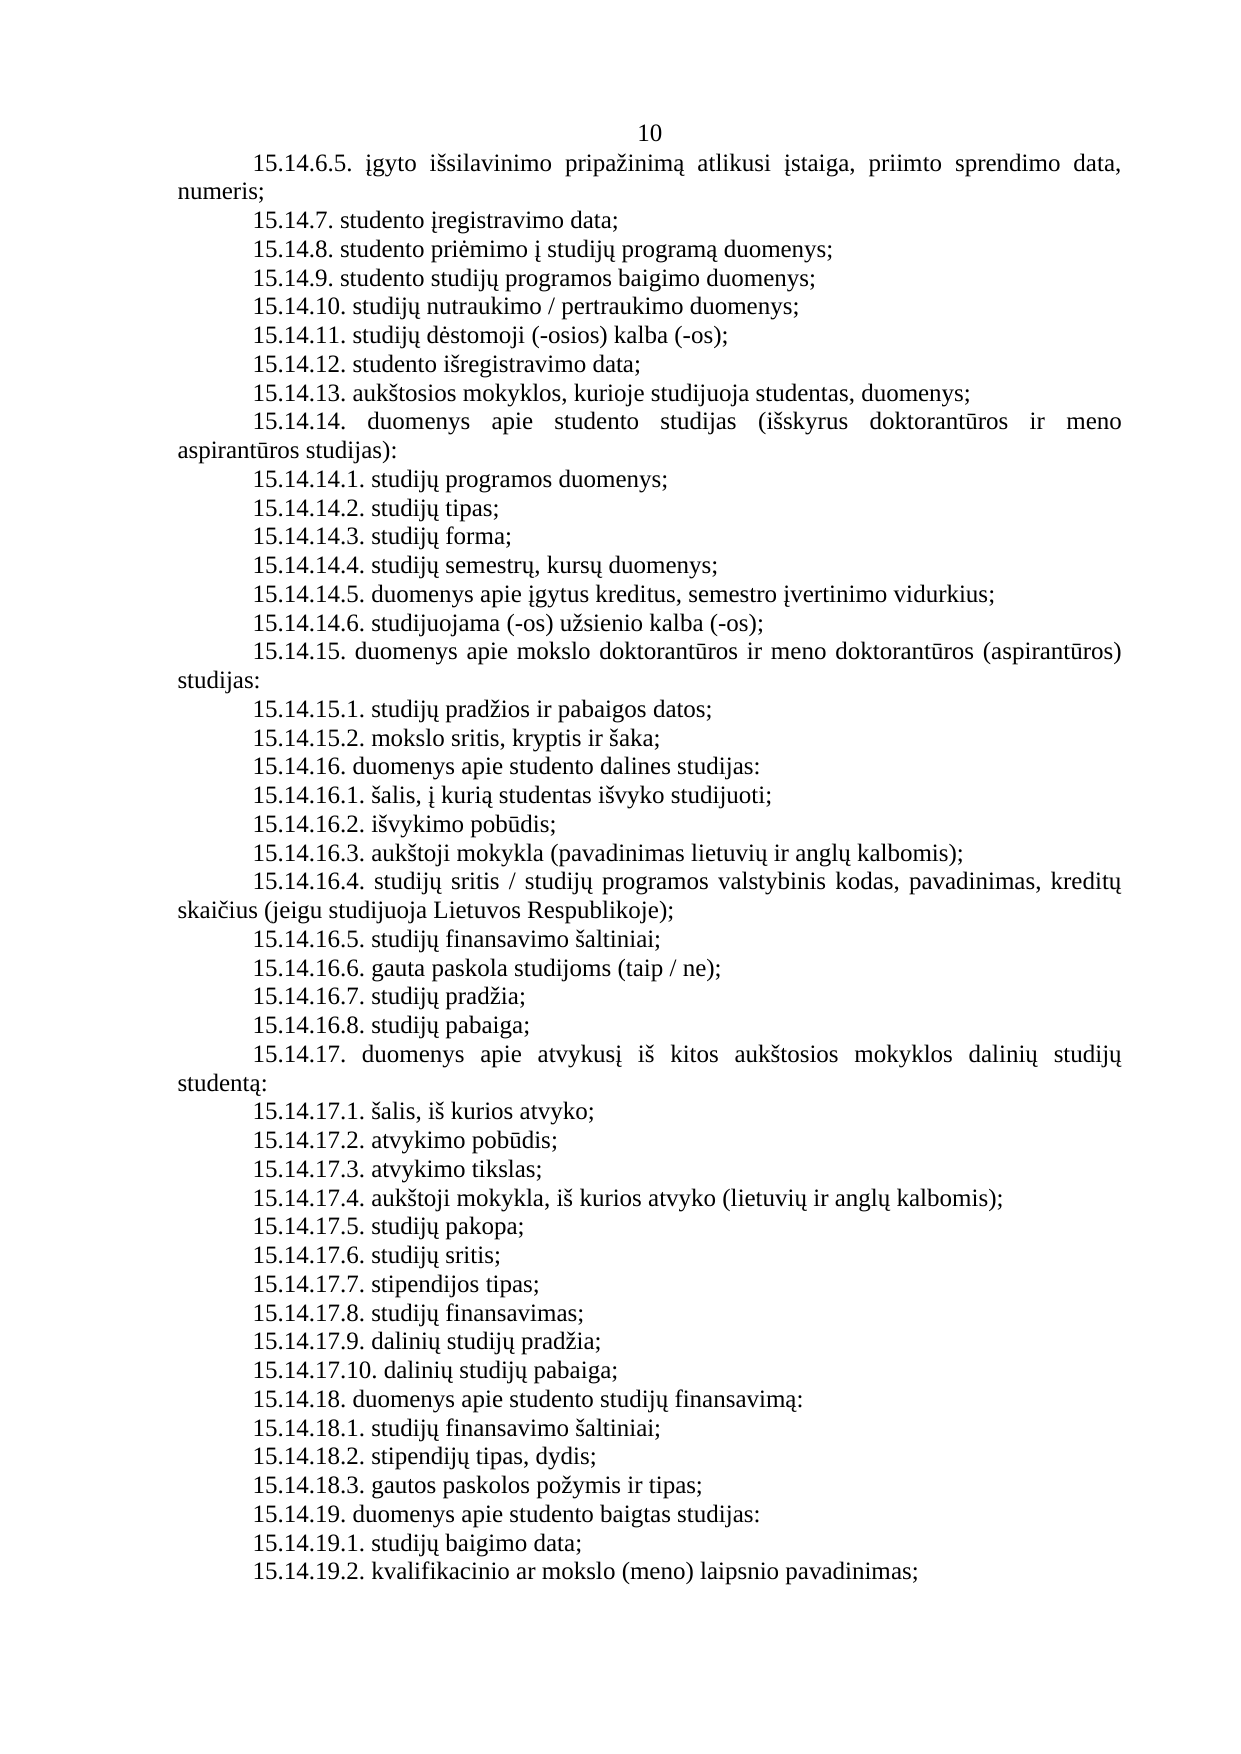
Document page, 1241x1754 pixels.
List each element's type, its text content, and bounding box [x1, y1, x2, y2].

text 15.14.14. duomenys apie studento studijas (išskyrus doktorantūros ir meno aspirantūros studijas): [177, 406, 1122, 464]
text 15.14.18.1. studijų finansavimo šaltiniai; [177, 1413, 1122, 1441]
text 15.14.19. duomenys apie studento baigtas studijas: [177, 1499, 1122, 1528]
text 15.14.15.1. studijų pradžios ir pabaigos datos; [177, 694, 1122, 723]
text 15.14.7. studento įregistravimo data; [177, 205, 1122, 234]
text 15.14.14.5. duomenys apie įgytus kreditus, semestro įvertinimo vidurkius; [177, 579, 1122, 608]
text 15.14.17.7. stipendijos tipas; [177, 1269, 1122, 1298]
text 15.14.17.6. studijų sritis; [177, 1240, 1122, 1269]
text 15.14.16.8. studijų pabaiga; [177, 1010, 1122, 1039]
text 15.14.16.4. studijų sritis / studijų programos valstybinis kodas, pavadinimas, kreditų skaičius (jeigu studijuoja Lietuvos Respublikoje); [177, 866, 1122, 924]
text 15.14.6.5. įgyto išsilavinimo pripažinimą atlikusi įstaiga, priimto sprendimo data, numeris; [177, 148, 1122, 205]
text 15.14.17.10. dalinių studijų pabaiga; [177, 1355, 1122, 1384]
text 15.14.18.2. stipendijų tipas, dydis; [177, 1441, 1122, 1470]
text 15.14.16. duomenys apie studento dalines studijas: [177, 751, 1122, 780]
text 15.14.15. duomenys apie mokslo doktorantūros ir meno doktorantūros (aspirantūros) studijas: [177, 636, 1122, 694]
text 15.14.16.7. studijų pradžia; [177, 981, 1122, 1010]
text 15.14.17.1. šalis, iš kurios atvyko; [177, 1096, 1122, 1125]
text 15.14.12. studento išregistravimo data; [177, 349, 1122, 378]
text 15.14.14.2. studijų tipas; [177, 493, 1122, 521]
text 15.14.18. duomenys apie studento studijų finansavimą: [177, 1384, 1122, 1413]
text 15.14.8. studento priėmimo į studijų programą duomenys; [177, 234, 1122, 263]
text 15.14.16.1. šalis, į kurią studentas išvyko studijuoti; [177, 780, 1122, 809]
text 15.14.15.2. mokslo sritis, kryptis ir šaka; [177, 723, 1122, 751]
text 15.14.19.2. kvalifikacinio ar mokslo (meno) laipsnio pavadinimas; [177, 1556, 1122, 1585]
text 15.14.9. studento studijų programos baigimo duomenys; [177, 263, 1122, 291]
text 15.14.14.6. studijuojama (-os) užsienio kalba (-os); [177, 608, 1122, 636]
text 15.14.16.6. gauta paskola studijoms (taip / ne); [177, 953, 1122, 981]
text 15.14.14.3. studijų forma; [177, 521, 1122, 550]
text 15.14.11. studijų dėstomoji (-osios) kalba (-os); [177, 320, 1122, 349]
text 15.14.17.5. studijų pakopa; [177, 1211, 1122, 1240]
text 15.14.16.5. studijų finansavimo šaltiniai; [177, 924, 1122, 953]
text 15.14.14.4. studijų semestrų, kursų duomenys; [177, 550, 1122, 579]
text 15.14.16.2. išvykimo pobūdis; [177, 809, 1122, 838]
text 15.14.18.3. gautos paskolos požymis ir tipas; [177, 1470, 1122, 1499]
text 15.14.19.1. studijų baigimo data; [177, 1528, 1122, 1556]
text 15.14.16.3. aukštoji mokykla (pavadinimas lietuvių ir anglų kalbomis); [177, 838, 1122, 866]
text 15.14.17. duomenys apie atvykusį iš kitos aukštosios mokyklos dalinių studijų studentą: [177, 1039, 1122, 1096]
text 15.14.13. aukštosios mokyklos, kurioje studijuoja studentas, duomenys; [177, 378, 1122, 406]
text 15.14.10. studijų nutraukimo / pertraukimo duomenys; [177, 291, 1122, 320]
text 15.14.14.1. studijų programos duomenys; [177, 464, 1122, 493]
text 15.14.17.9. dalinių studijų pradžia; [177, 1326, 1122, 1355]
text 15.14.17.2. atvykimo pobūdis; [177, 1125, 1122, 1154]
text 15.14.17.8. studijų finansavimas; [177, 1298, 1122, 1326]
text 15.14.17.4. aukštoji mokykla, iš kurios atvyko (lietuvių ir anglų kalbomis); [177, 1183, 1122, 1211]
text 15.14.17.3. atvykimo tikslas; [177, 1154, 1122, 1183]
